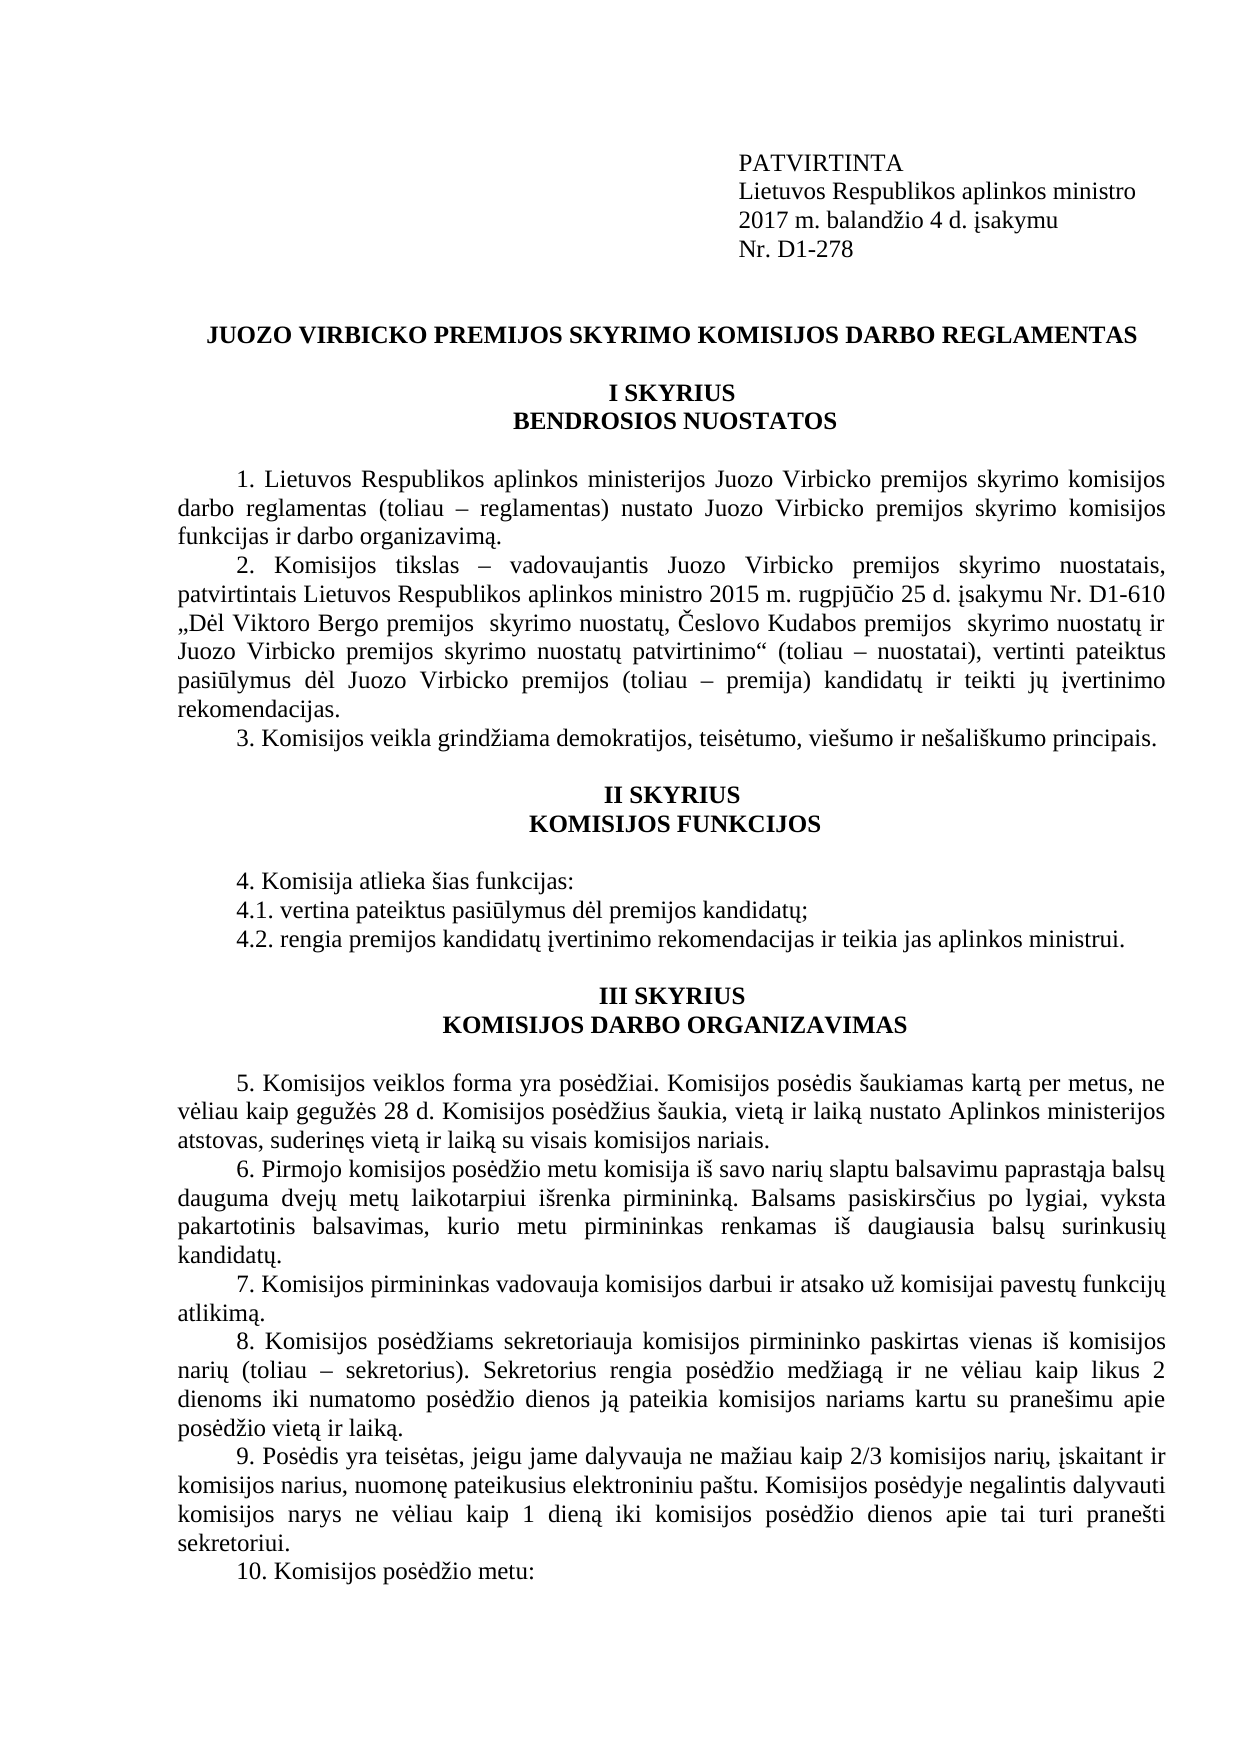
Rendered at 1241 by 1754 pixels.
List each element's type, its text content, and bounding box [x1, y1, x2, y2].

text 4.2. rengia premijos kandidatų įvertinimo rekomendacijas ir teikia jas aplinkos ministrui. [177, 924, 1167, 953]
text Nr. D1-278 [738, 234, 1167, 263]
text KOMISIJOS FUNKCIJOS [177, 809, 1167, 838]
text III SKYRIUS [177, 981, 1167, 1010]
text 6. Pirmojo komisijos posėdžio metu komisija iš savo narių slaptu balsavimu paprastąja balsų dauguma dvejų metų laikotarpiui išrenka pirmininką. Balsams pasiskirsčius po lygiai, vyksta pakartotinis balsavimas, kurio metu pirmininkas renkamas iš daugiausia balsų surinkusių kandidatų. [177, 1154, 1167, 1269]
text 4.1. vertina pateiktus pasiūlymus dėl premijos kandidatų; [177, 895, 1167, 924]
text BENDROSIOS NUOSTATOS [177, 406, 1167, 435]
text 5. Komisijos veiklos forma yra posėdžiai. Komisijos posėdis šaukiamas kartą per metus, ne vėliau kaip gegužės 28 d. Komisijos posėdžius šaukia, vietą ir laiką nustato Aplinkos ministerijos atstovas, suderinęs vietą ir laiką su visais komisijos nariais. [177, 1068, 1167, 1154]
text 7. Komisijos pirmininkas vadovauja komisijos darbui ir atsako už komisijai pavestų funkcijų atlikimą. [177, 1269, 1167, 1326]
text 1. Lietuvos Respublikos aplinkos ministerijos Juozo Virbicko premijos skyrimo komisijos darbo reglamentas (toliau – reglamentas) nustato Juozo Virbicko premijos skyrimo komisijos funkcijas ir darbo organizavimą. [177, 464, 1167, 550]
text II SKYRIUS [177, 780, 1167, 809]
text PATVIRTINTA [738, 148, 1167, 176]
text Lietuvos Respublikos aplinkos ministro [738, 176, 1167, 205]
text 10. Komisijos posėdžio metu: [177, 1556, 1167, 1585]
text 4. Komisija atlieka šias funkcijas: [177, 866, 1167, 895]
text JUOZO VIRBICKO PREMIJOS SKYRIMO KOMISIJOS DARBO REGLAMENTAS [177, 320, 1167, 349]
text 3. Komisijos veikla grindžiama demokratijos, teisėtumo, viešumo ir nešališkumo principais. [177, 723, 1167, 751]
text 8. Komisijos posėdžiams sekretoriauja komisijos pirmininko paskirtas vienas iš komisijos narių (toliau – sekretorius). Sekretorius rengia posėdžio medžiagą ir ne vėliau kaip likus 2 dienoms iki numatomo posėdžio dienos ją pateikia komisijos nariams kartu su pranešimu apie posėdžio vietą ir laiką. [177, 1326, 1167, 1441]
text 2. Komisijos tikslas – vadovaujantis Juozo Virbicko premijos skyrimo nuostatais, patvirtintais Lietuvos Respublikos aplinkos ministro 2015 m. rugpjūčio 25 d. įsakymu Nr. D1-610 „Dėl Viktoro Bergo premijos skyrimo nuostatų, Česlovo Kudabos premijos skyrimo nuostatų ir Juozo Virbicko premijos skyrimo nuostatų patvirtinimo“ (toliau – nuostatai), vertinti pateiktus pasiūlymus dėl Juozo Virbicko premijos (toliau – premija) kandidatų ir teikti jų įvertinimo rekomendacijas. [177, 550, 1167, 723]
text I SKYRIUS [177, 378, 1167, 406]
text 2017 m. balandžio 4 d. įsakymu [738, 205, 1167, 234]
text KOMISIJOS DARBO ORGANIZAVIMAS [177, 1010, 1167, 1039]
text 9. Posėdis yra teisėtas, jeigu jame dalyvauja ne mažiau kaip 2/3 komisijos narių, įskaitant ir komisijos narius, nuomonę pateikusius elektroniniu paštu. Komisijos posėdyje negalintis dalyvauti komisijos narys ne vėliau kaip 1 dieną iki komisijos posėdžio dienos apie tai turi pranešti sekretoriui. [177, 1441, 1167, 1556]
